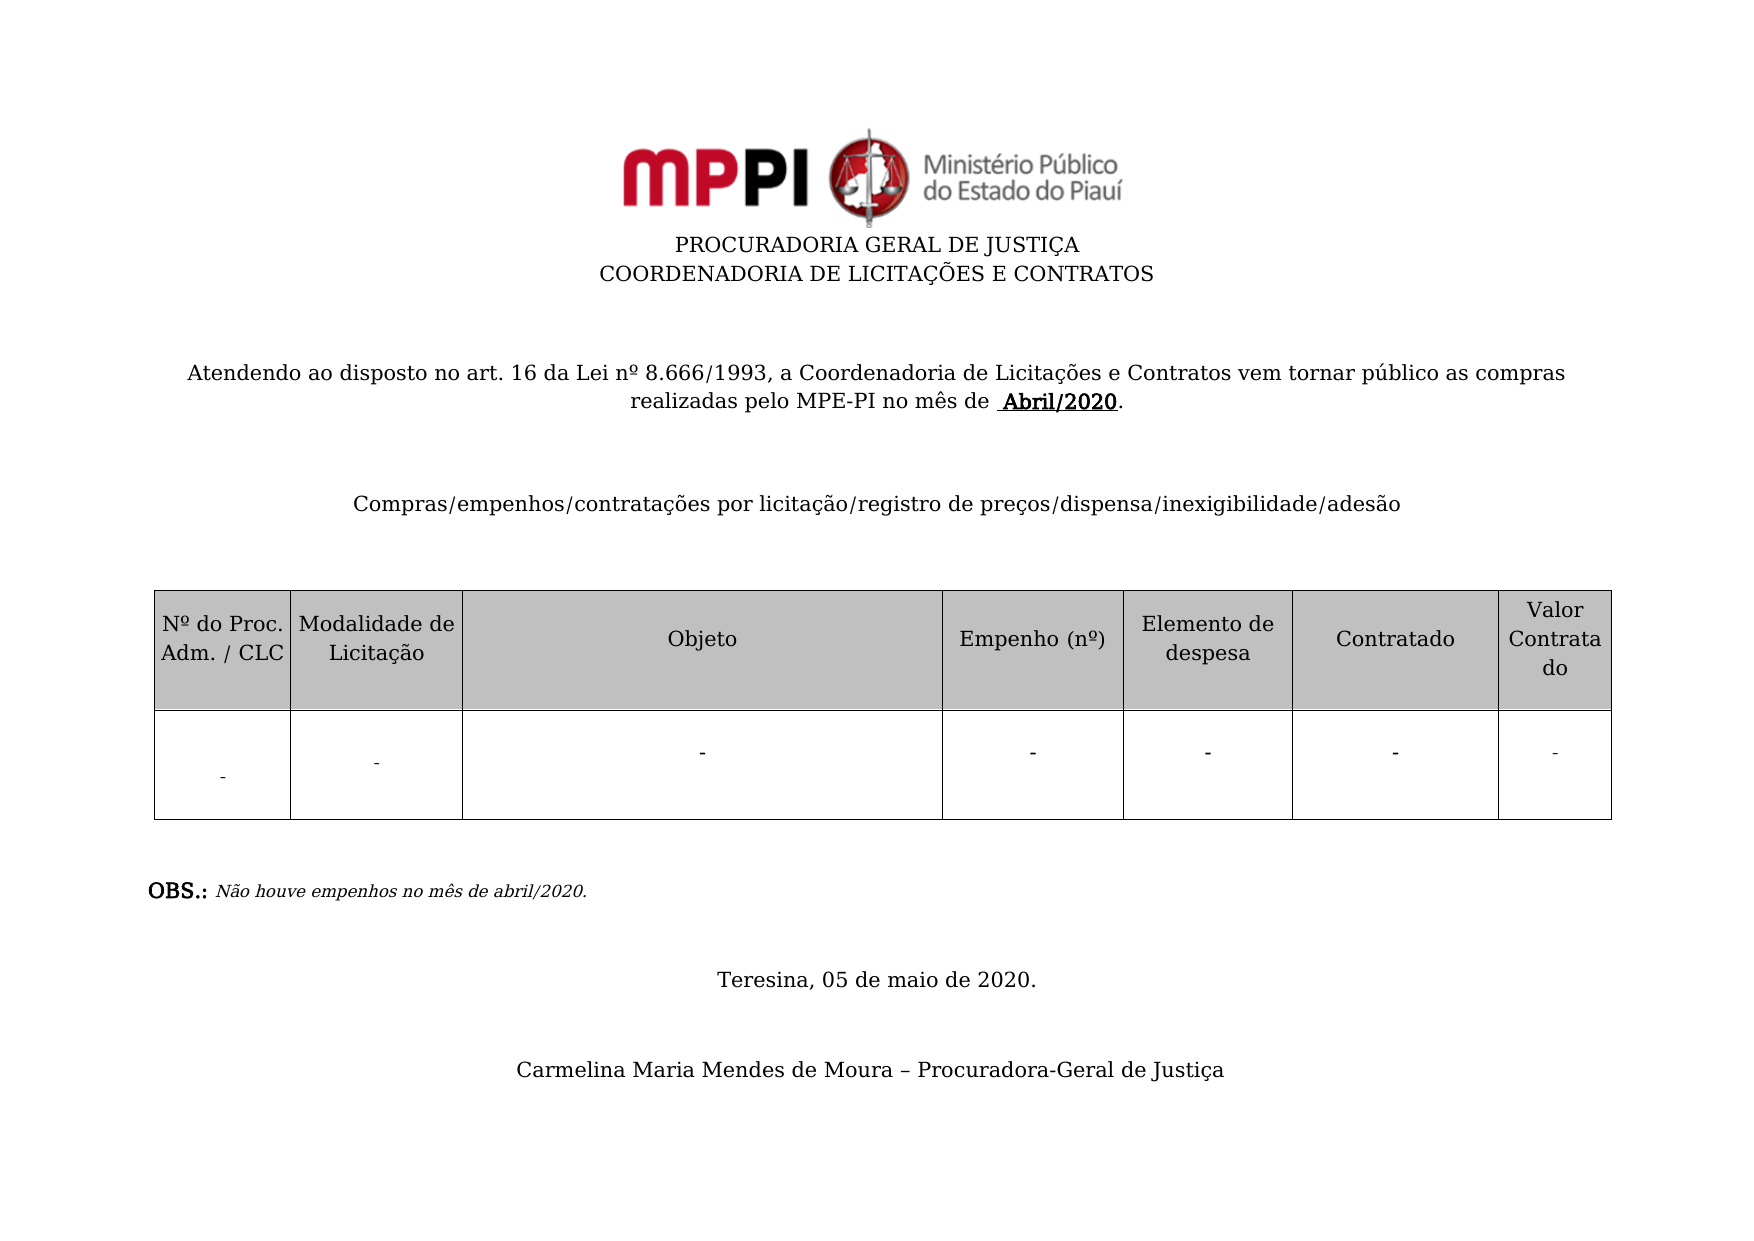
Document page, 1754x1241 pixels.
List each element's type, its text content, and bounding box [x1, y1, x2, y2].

text Compras/empenhos/contratações por licitação/registro de preços/dispensa/inexigibilidade/adesão [148, 491, 1606, 516]
text OBS.: Não houve empenhos no mês de abril/2020. [148, 877, 1606, 902]
table_cell - [1293, 711, 1498, 819]
table_cell - [943, 711, 1123, 819]
table_cell - [1499, 711, 1611, 819]
table_header Valor Contratado [1499, 591, 1611, 709]
table_header Contratado [1293, 591, 1498, 709]
text Atendendo ao disposto no art. 16 da Lei nº 8.666/1993, a Coordenadoria de Licitações e Contratos vem tornar público as compras realizadas pelo MPE-PI no mês de Abril/2020. [148, 359, 1606, 413]
table_cell - [291, 711, 462, 819]
text Carmelina Maria Mendes de Moura – Procuradora-Geral de Justiça [148, 1057, 1606, 1082]
table_header Modalidade de Licitação [291, 591, 462, 709]
text COORDENADORIA DE LICITAÇÕES E CONTRATOS [148, 260, 1606, 285]
table_header Empenho (nº) [943, 591, 1123, 709]
text PROCURADORIA GERAL DE JUSTIÇA [148, 232, 1606, 257]
table_header Nº do Proc. Adm. / CLC [155, 591, 290, 709]
table_cell - [155, 711, 290, 819]
table_header Elemento de despesa [1124, 591, 1292, 709]
table_cell - [1124, 711, 1292, 819]
table_header Objeto [463, 591, 942, 709]
text Teresina, 05 de maio de 2020. [148, 967, 1606, 992]
table_cell - [463, 711, 942, 819]
